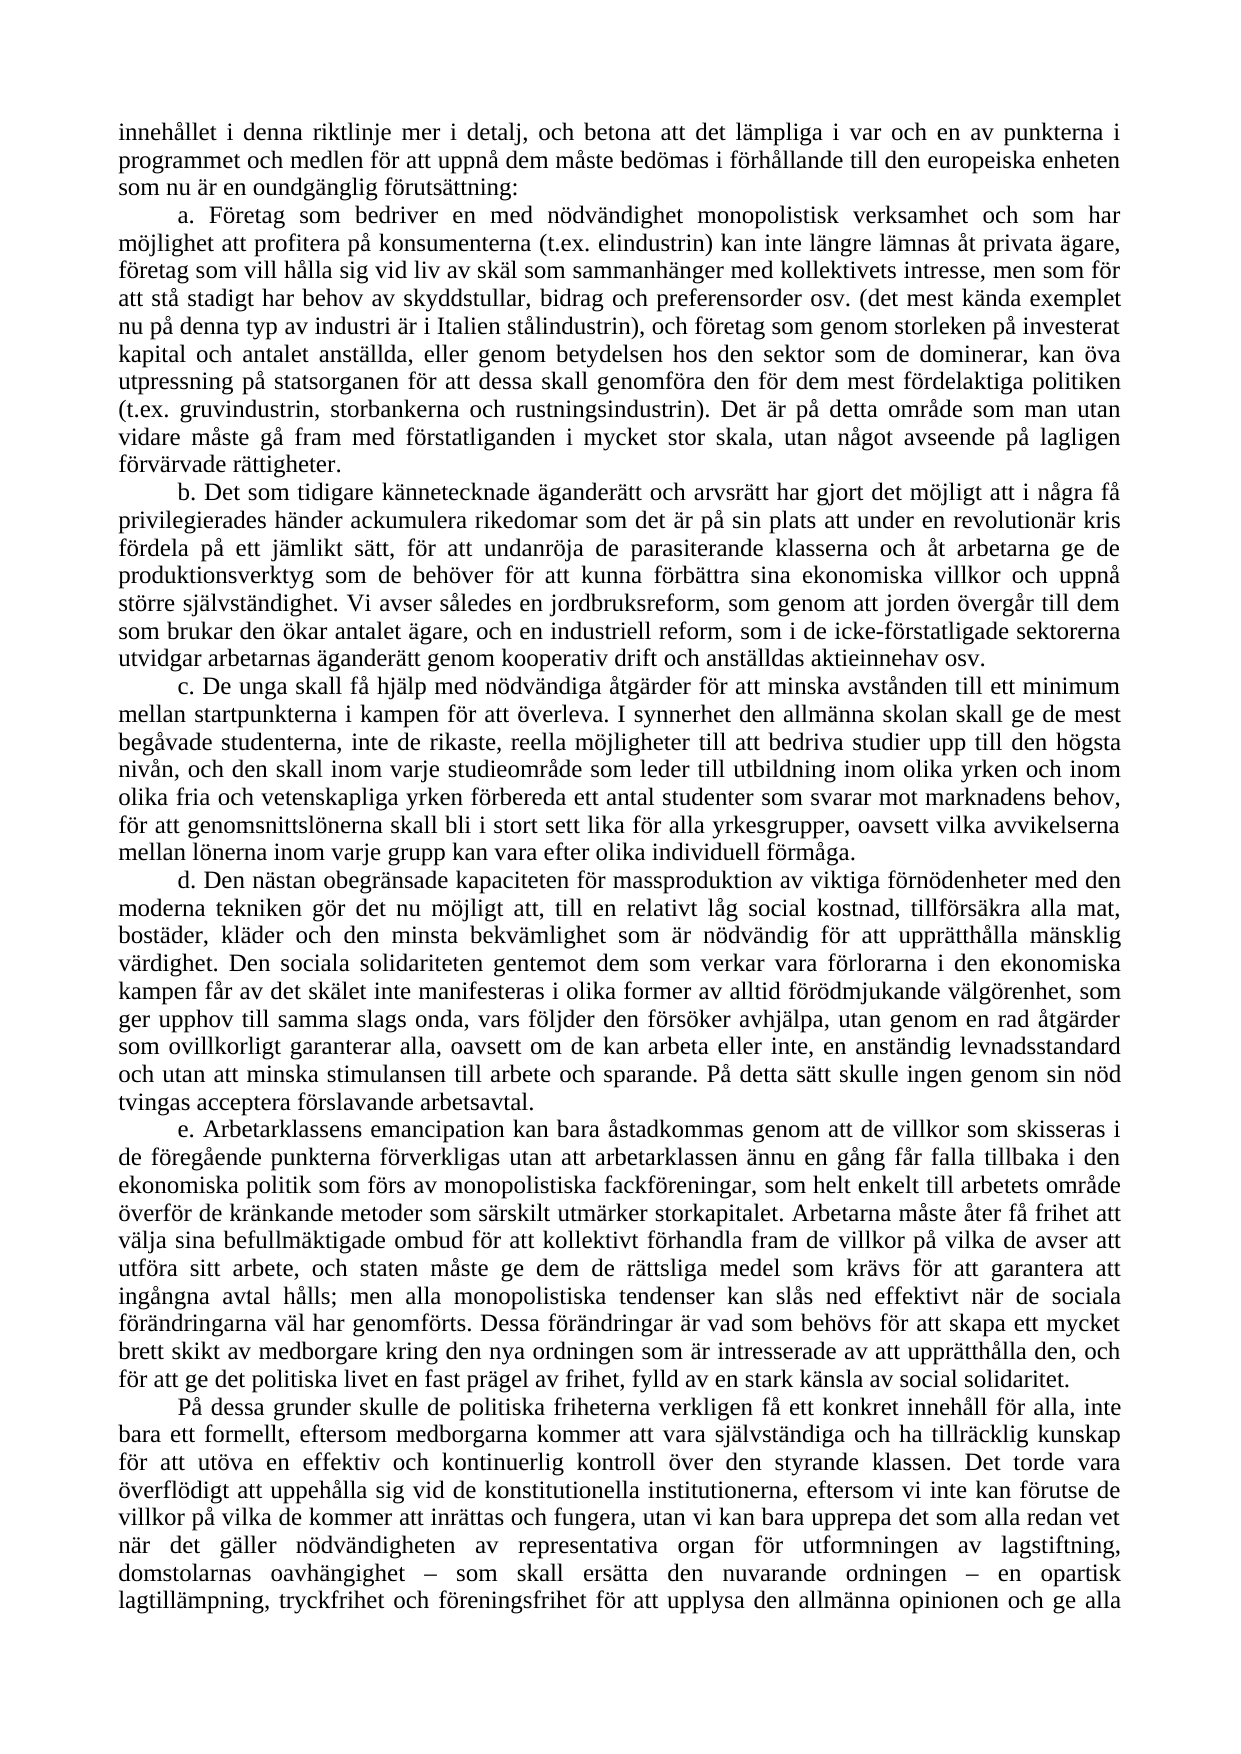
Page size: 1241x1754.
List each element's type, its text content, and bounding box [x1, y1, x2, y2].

text d. Den nästan obegränsade kapaciteten för massproduktion av viktiga förnödenheter med den moderna tekniken gör det nu möjligt att, till en relativt låg social kostnad, tillförsäkra alla mat, bostäder, kläder och den minsta bekvämlighet som är nödvändig för att upprätthålla mänsklig värdighet. Den sociala solidariteten gentemot dem som verkar vara förlorarna i den ekonomiska kampen får av det skälet inte manifesteras i olika former av alltid förödmjukande välgörenhet, som ger upphov till samma slags onda, vars följder den försöker avhjälpa, utan genom en rad åtgärder som ovillkorligt garanterar alla, oavsett om de kan arbeta eller inte, en anständig levnadsstandard och utan att minska stimulansen till arbete och sparande. På detta sätt skulle ingen genom sin nöd tvingas acceptera förslavande arbetsavtal. [118, 866, 1122, 1116]
text e. Arbetarklassens emancipation kan bara åstadkommas genom att de villkor som skisseras i de föregående punkterna förverkligas utan att arbetarklassen ännu en gång får falla tillbaka i den ekonomiska politik som förs av monopolistiska fackföreningar, som helt enkelt till arbetets område överför de kränkande metoder som särskilt utmärker storkapitalet. Arbetarna måste åter få frihet att välja sina befullmäktigade ombud för att kollektivt förhandla fram de villkor på vilka de avser att utföra sitt arbete, och staten måste ge dem de rättsliga medel som krävs för att garantera att ingångna avtal hålls; men alla monopolistiska tendenser kan slås ned effektivt när de sociala förändringarna väl har genomförts. Dessa förändringar är vad som behövs för att skapa ett mycket brett skikt av medborgare kring den nya ordningen som är intresserade av att upprätthålla den, och för att ge det politiska livet en fast prägel av frihet, fylld av en stark känsla av social solidaritet. [118, 1116, 1122, 1393]
text innehållet i denna riktlinje mer i detalj, och betona att det lämpliga i var och en av punkterna i programmet och medlen för att uppnå dem måste bedömas i förhållande till den europeiska enheten som nu är en oundgänglig förutsättning: [118, 118, 1122, 201]
text a. Företag som bedriver en med nödvändighet monopolistisk verksamhet och som har möjlighet att profitera på konsumenterna (t.ex. elindustrin) kan inte längre lämnas åt privata ägare, företag som vill hålla sig vid liv av skäl som sammanhänger med kollektivets intresse, men som för att stå stadigt har behov av skyddstullar, bidrag och preferensorder osv. (det mest kända exemplet nu på denna typ av industri är i Italien stålindustrin), och företag som genom storleken på investerat kapital och antalet anställda, eller genom betydelsen hos den sektor som de dominerar, kan öva utpressning på statsorganen för att dessa skall genomföra den för dem mest fördelaktiga politiken (t.ex. gruvindustrin, storbankerna och rustningsindustrin). Det är på detta område som man utan vidare måste gå fram med förstatliganden i mycket stor skala, utan något avseende på lagligen förvärvade rättigheter. [118, 201, 1122, 478]
text c. De unga skall få hjälp med nödvändiga åtgärder för att minska avstånden till ett minimum mellan startpunkterna i kampen för att överleva. I synnerhet den allmänna skolan skall ge de mest begåvade studenterna, inte de rikaste, reella möjligheter till att bedriva studier upp till den högsta nivån, och den skall inom varje studieområde som leder till utbildning inom olika yrken och inom olika fria och vetenskapliga yrken förbereda ett antal studenter som svarar mot marknadens behov, för att genomsnittslönerna skall bli i stort sett lika för alla yrkesgrupper, oavsett vilka avvikelserna mellan lönerna inom varje grupp kan vara efter olika individuell förmåga. [118, 672, 1122, 866]
text b. Det som tidigare kännetecknade äganderätt och arvsrätt har gjort det möjligt att i några få privilegierades händer ackumulera rikedomar som det är på sin plats att under en revolutionär kris fördela på ett jämlikt sätt, för att undanröja de parasiterande klasserna och åt arbetarna ge de produktionsverktyg som de behöver för att kunna förbättra sina ekonomiska villkor och uppnå större självständighet. Vi avser således en jordbruksreform, som genom att jorden övergår till dem som brukar den ökar antalet ägare, och en industriell reform, som i de icke-förstatligade sektorerna utvidgar arbetarnas äganderätt genom kooperativ drift och anställdas aktieinnehav osv. [118, 478, 1122, 672]
text På dessa grunder skulle de politiska friheterna verkligen få ett konkret innehåll för alla, inte bara ett formellt, eftersom medborgarna kommer att vara självständiga och ha tillräcklig kunskap för att utöva en effektiv och kontinuerlig kontroll över den styrande klassen. Det torde vara överflödigt att uppehålla sig vid de konstitutionella institutionerna, eftersom vi inte kan förutse de villkor på vilka de kommer att inrättas och fungera, utan vi kan bara upprepa det som alla redan vet när det gäller nödvändigheten av representativa organ för utformningen av lagstiftning, domstolarnas oavhängighet – som skall ersätta den nuvarande ordningen – en opartisk lagtillämpning, tryckfrihet och föreningsfrihet för att upplysa den allmänna opinionen och ge alla [118, 1393, 1122, 1614]
